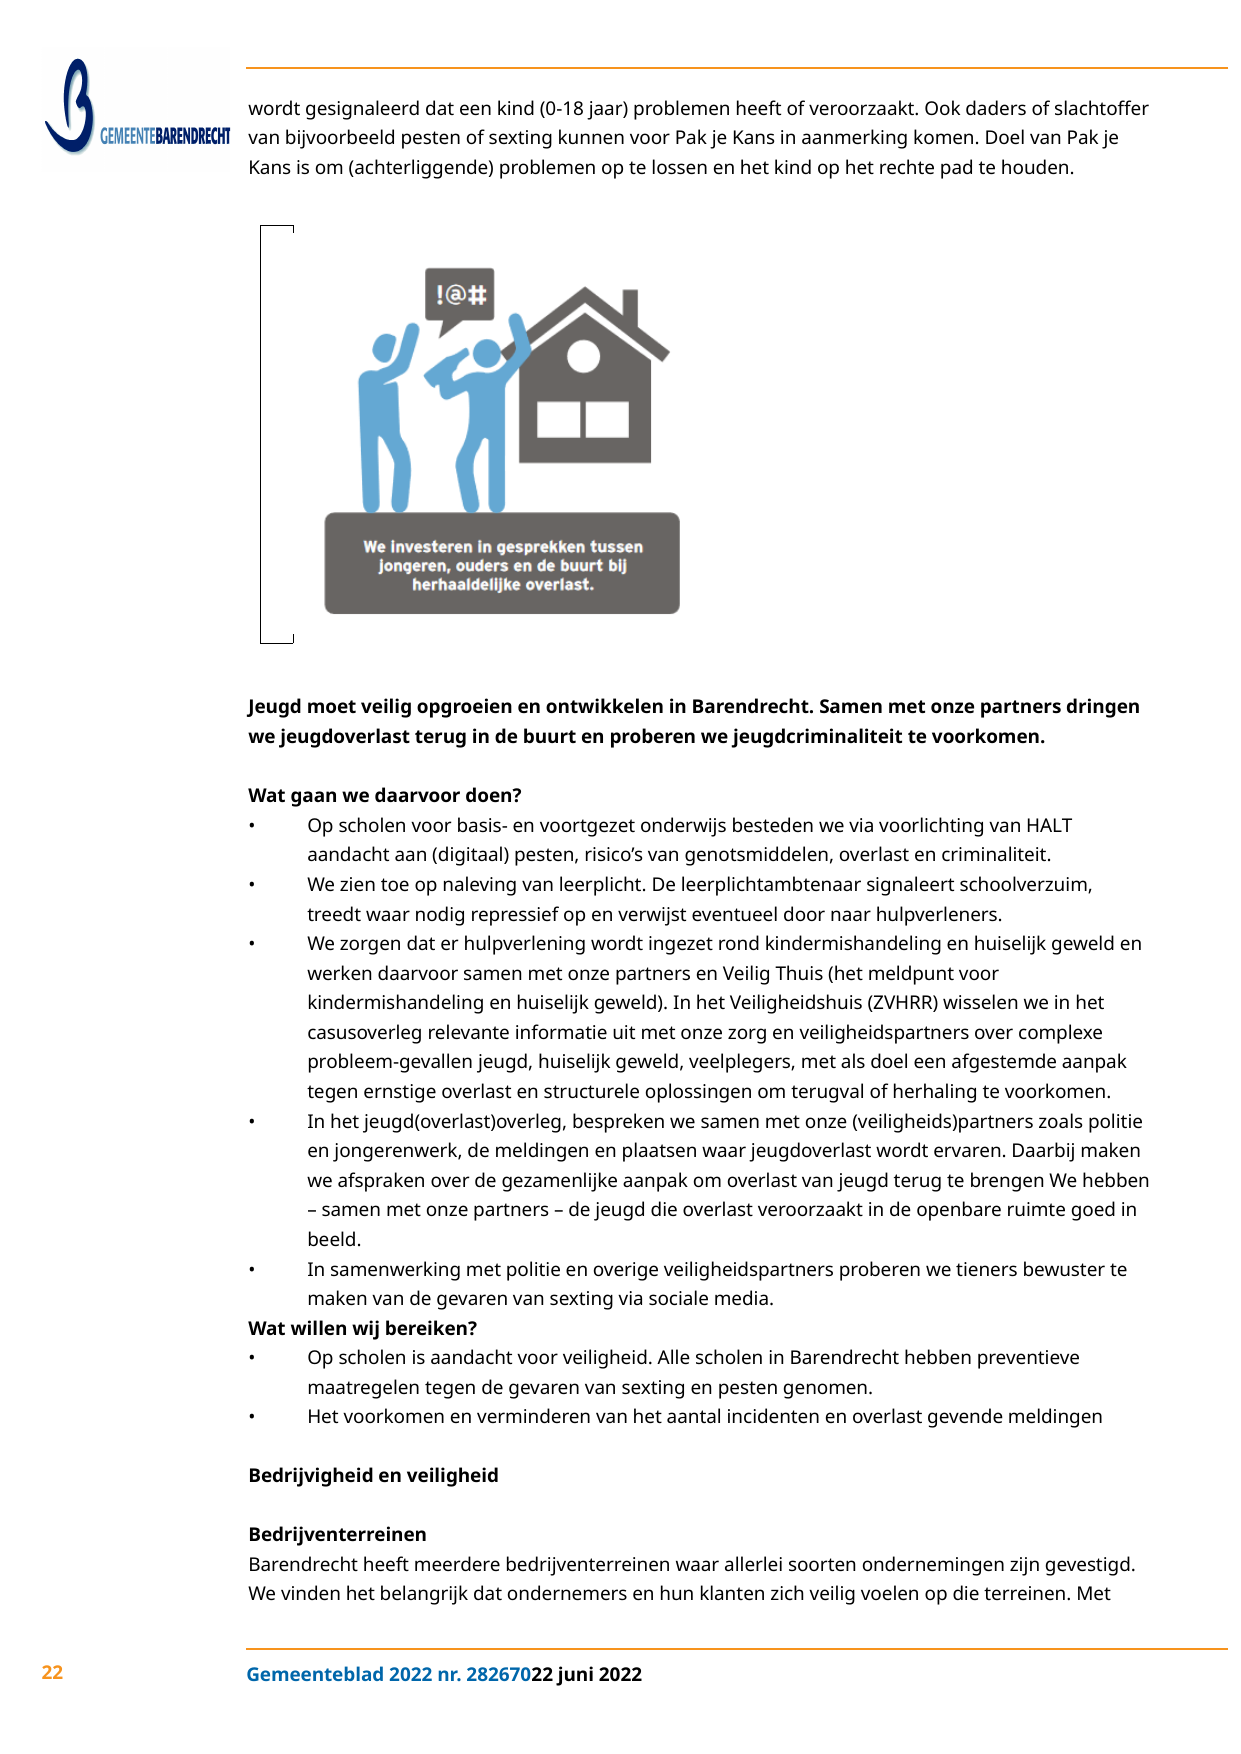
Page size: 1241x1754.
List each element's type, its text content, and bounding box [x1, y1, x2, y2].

text Barendrecht heeft meerdere bedrijventerreinen waar allerlei soorten ondernemingen zijn gevestigd. We vinden het belangrijk dat ondernemers en hun klanten zich veilig voelen op die terreinen. Met [248, 1551, 1152, 1606]
table_header Wat gaan we daarvoor doen? Op scholen voor basis- en voortgezet onderwijs besteden we via voorlichting van HALT aandacht aan (digitaal) pesten, risico’s van genotsmiddelen, overlast en criminaliteit. We zien toe op naleving van leerplicht. De leerplichtambtenaar signaleert schoolverzuim, treedt waar nodig repressief op en verwijst eventueel door naar hulpverleners. We zorgen dat er hulpverlening wordt ingezet rond kindermishandeling en huiselijk geweld en werken daarvoor samen met onze partners en Veilig Thuis (het meldpunt voor kindermishandeling en huiselijk geweld). In het Veiligheidshuis (ZVHRR) wisselen we in het casusoverleg relevante informatie uit met onze zorg en veiligheidspartners over complexe probleem-gevallen jeugd, huiselijk geweld, veelplegers, met als doel een afgestemde aanpak tegen ernstige overlast en structurele oplossingen om terugval of herhaling te voorkomen. In het jeugd(overlast)overleg, bespreken we samen met onze (veiligheids)partners zoals politie en jongerenwerk, de meldingen en plaatsen waar jeugdoverlast wordt ervaren. Daarbij maken we afspraken over de gezamenlijke aanpak om overlast van jeugd terug te brengen We hebben – samen met onze partners – de jeugd die overlast veroorzaakt in de openbare ruimte goed in beeld. In samenwerking met politie en overige veiligheidspartners proberen we tieners bewuster te maken van de gevaren van sexting via sociale media. Wat willen wij bereiken? Op scholen is aandacht voor veiligheid. Alle scholen in Barendrecht hebben preventieve maatregelen tegen de gevaren van sexting en pesten genomen. Het voorkomen en verminderen van het aantal incidenten en overlast gevende meldingen [248, 783, 1152, 1429]
text Bedrijventerreinen [248, 1521, 1152, 1547]
text Jeugd moet veilig opgroeien en ontwikkelen in Barendrecht. Samen met onze partners dringen we jeugdoverlast terug in de buurt en proberen we jeugdcriminaliteit te voorkomen. [248, 694, 1152, 749]
picture [268, 233, 712, 634]
text wordt gesignaleerd dat een kind (0-18 jaar) problemen heeft of veroorzaakt. Ook daders of slachtoffer van bijvoorbeeld pesten of sexting kunnen voor Pak je Kans in aanmerking komen. Doel van Pak je Kans is om (achterliggende) problemen op te lossen en het kind op het rechte pad te houden. [248, 95, 1152, 180]
picture [41, 47, 231, 172]
text Bedrijvigheid en veiligheid [248, 1462, 1152, 1488]
